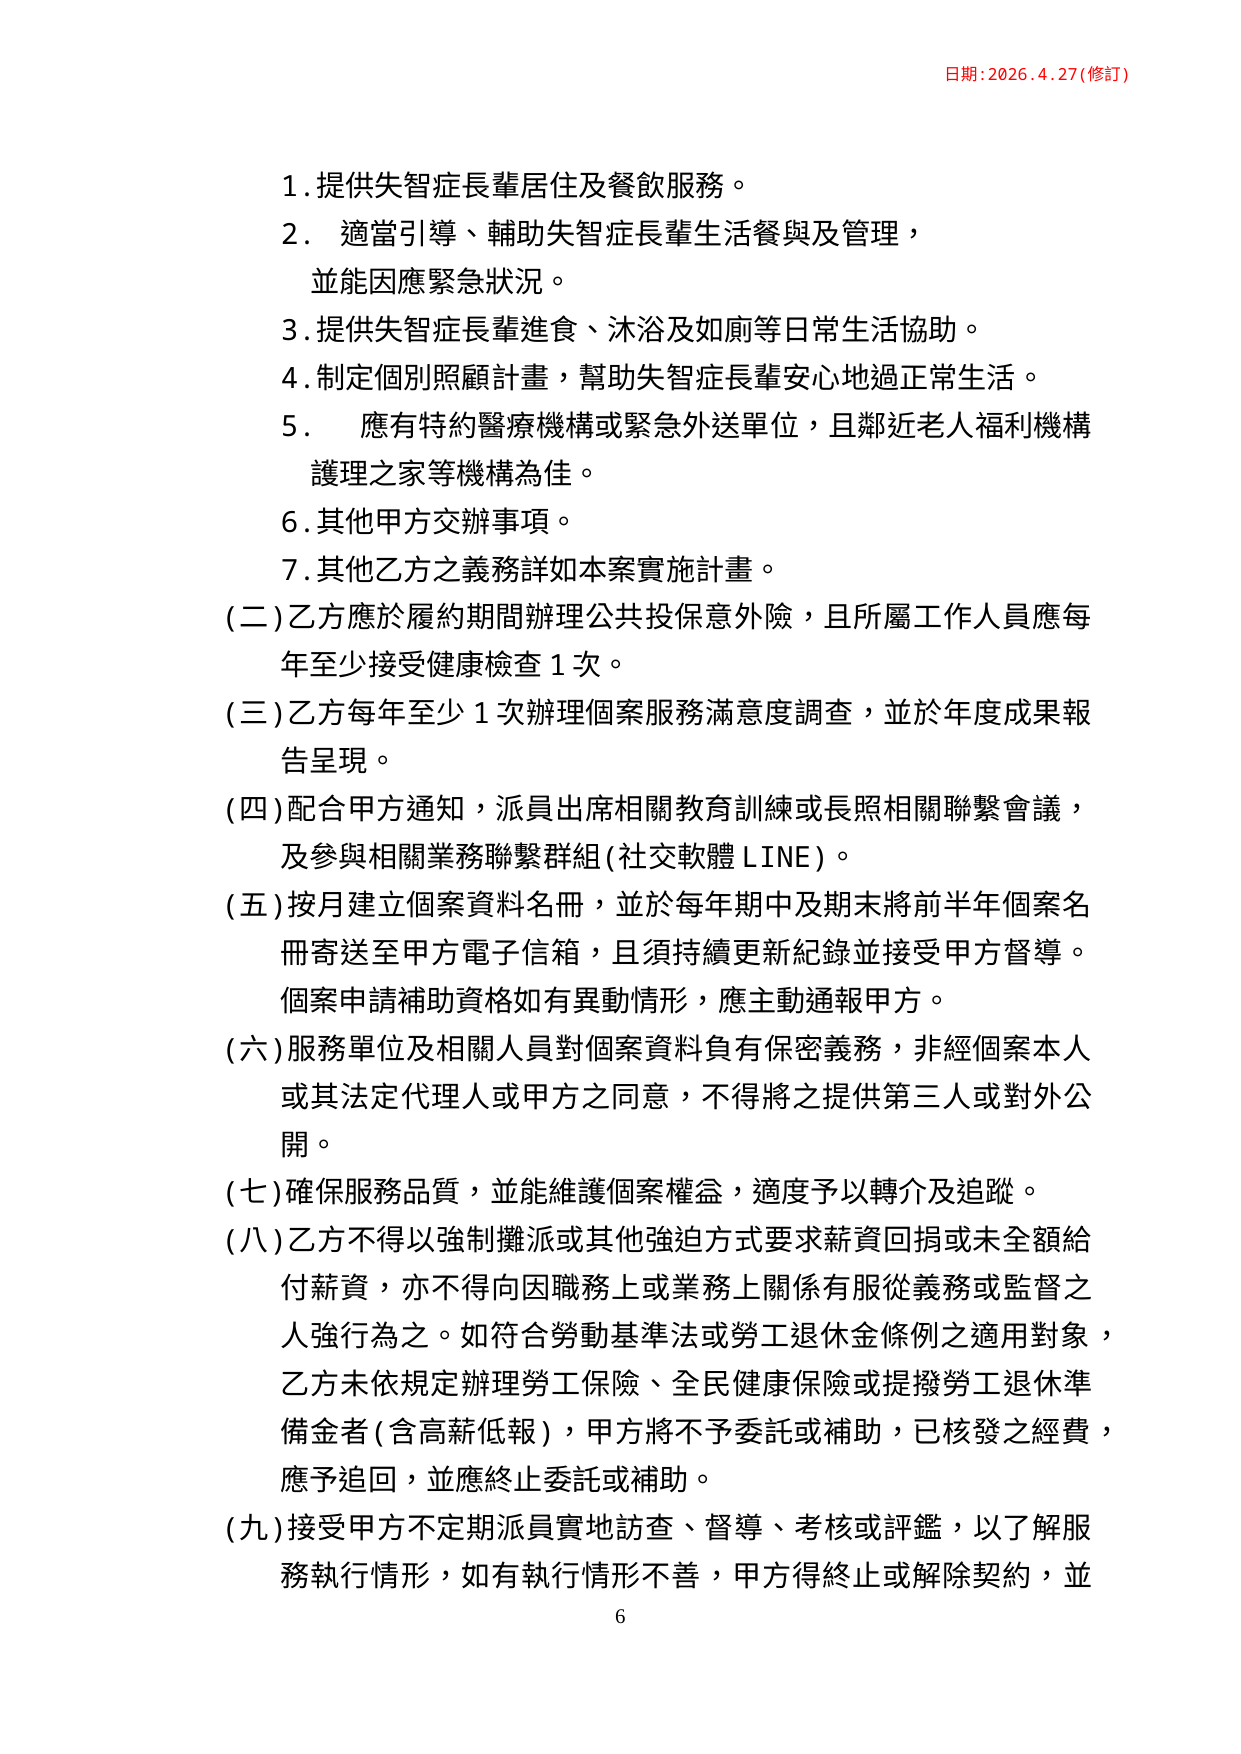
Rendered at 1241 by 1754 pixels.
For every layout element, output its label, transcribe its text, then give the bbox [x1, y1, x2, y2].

list 提供失智症長輩進食、沐浴及如廁等日常生活協助。 [266, 302, 1093, 350]
text (八)乙方不得以強制攤派或其他強迫方式要求薪資回捐或未全額給付薪資，亦不得向因職務上或業務上關係有服從義務或監督之人強行為之。如符合勞動基準法或勞工退休金條例之適用對象，乙方未依規定辦理勞工保險、全民健康保險或提撥勞工退休準備金者(含高薪低報)，甲方將不予委託或補助，已核發之經費，應予追回，並應終止委託或補助。 [221, 1212, 1093, 1500]
text (三)乙方每年至少1次辦理個案服務滿意度調查，並於年度成果報告呈現。 [221, 685, 1093, 781]
list 應有特約醫療機構或緊急外送單位，且鄰近老人福利機構、護理之家等機構為佳。 [281, 398, 1093, 494]
text (四)配合甲方通知，派員出席相關教育訓練或長照相關聯繫會議，及參與相關業務聯繫群組(社交軟體LINE)。 [221, 781, 1093, 877]
text (五)按月建立個案資料名冊，並於每年期中及期末將前半年個案名冊寄送至甲方電子信箱，且須持續更新紀錄並接受甲方督導。個案申請補助資格如有異動情形，應主動通報甲方。 [221, 877, 1093, 1021]
text (九)接受甲方不定期派員實地訪查、督導、考核或評鑑，以了解服務執行情形，如有執行情形不善，甲方得終止或解除契約，並 [221, 1500, 1093, 1596]
list 其他甲方交辦事項。 [266, 494, 1093, 542]
list 制定個別照顧計畫，幫助失智症長輩安心地過正常生活。 [266, 350, 1093, 398]
text (七)確保服務品質，並能維護個案權益，適度予以轉介及追蹤。 [221, 1164, 1093, 1212]
list 其他乙方之義務詳如本案實施計畫。 [266, 542, 1093, 589]
text (六)服務單位及相關人員對個案資料負有保密義務，非經個案本人或其法定代理人或甲方之同意，不得將之提供第三人或對外公開。 [221, 1021, 1093, 1164]
list 提供失智症長輩居住及餐飲服務。 [266, 158, 929, 206]
list 適當引導、輔助失智症長輩生活餐與及管理，並能因應緊急狀況。 [281, 206, 1093, 302]
text (二)乙方應於履約期間辦理公共投保意外險，且所屬工作人員應每年至少接受健康檢查1次。 [221, 589, 1093, 685]
